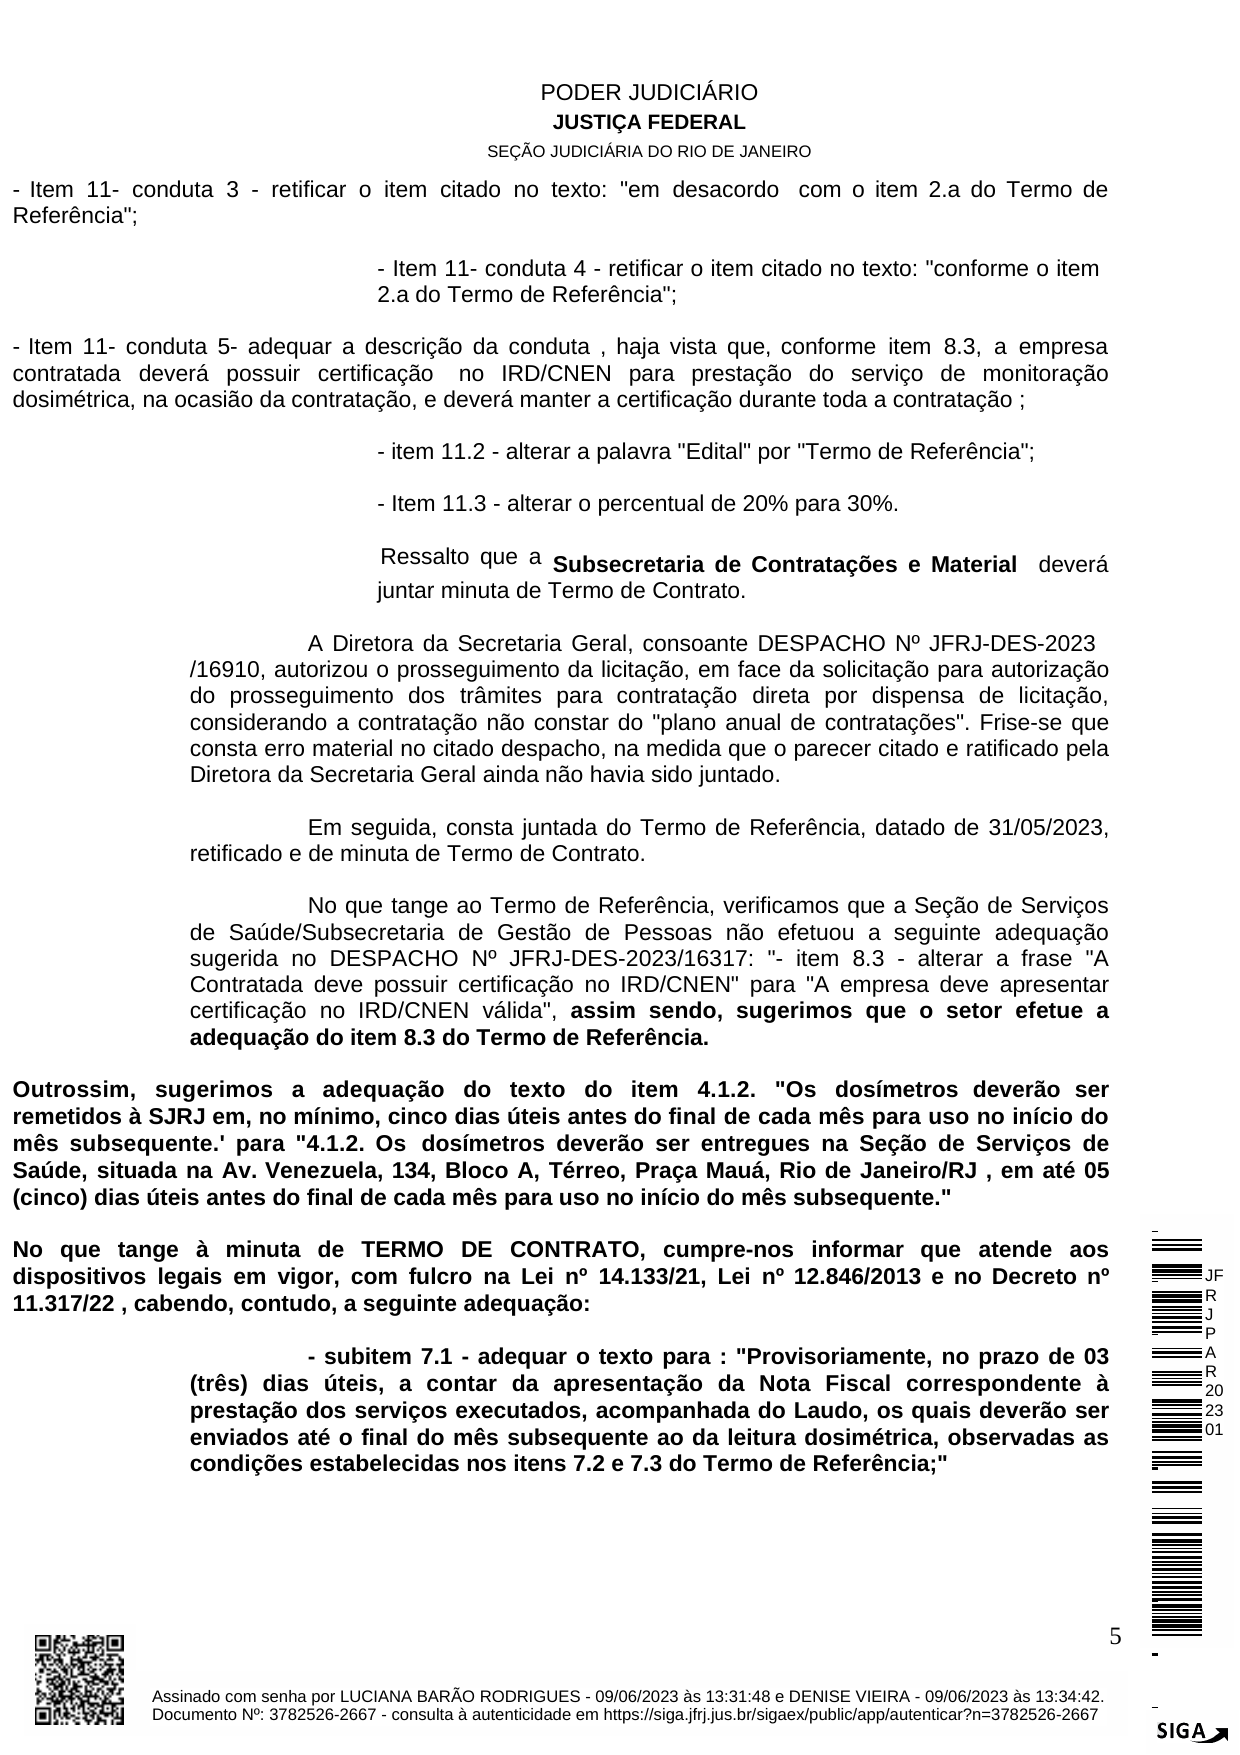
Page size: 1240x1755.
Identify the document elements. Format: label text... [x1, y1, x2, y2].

text Em seguida, consta juntada do Termo de Referência, datado de 31/05/2023, retificado e de minuta de Termo de Contrato. [189, 813, 1109, 866]
text No que tange ao Termo de Referência, verificamos que a Seção de Serviços de Saúde/Subsecretaria de Gestão de Pessoas não efetuou a seguinte adequação sugerida no DESPACHO Nº JFRJ-DES-2023/16317: "- item 8.3 - alterar a frase "A Contratada deve possuir certificação no IRD/CNEN" para "A empresa deve apresentar certificação no IRD/CNEN válida", assim sendo, sugerimos que o setor efetue a adequação do item 8.3 do Termo de Referência. [189, 892, 1109, 1050]
text - subitem 7.1 - adequar o texto para : "Provisoriamente, no prazo de 03 (três) dias úteis, a contar da apresentação da Nota Fiscal correspondente à prestação dos serviços executados, acompanhada do Laudo, os quais deverão ser enviados até o final do mês subsequente ao da leitura dosimétrica, observadas as condições estabelecidas nos itens 7.2 e 7.3 do Termo de Referência;" [189, 1343, 1109, 1477]
text Subsecretaria de Contratações e Material [553, 551, 1027, 577]
text Ressalto que a [12, 543, 541, 569]
text A Diretora da Secretaria Geral, consoante DESPACHO Nº JFRJ-DES-2023 [308, 629, 1239, 656]
text 2.a do Termo de Referência"; [377, 281, 1239, 307]
text juntar minuta de Termo de Contrato. [377, 577, 1239, 604]
list Item 11.3 - alterar o percentual de 20% para 30%. [377, 490, 1239, 517]
list item 11.2 - alterar a palavra "Edital" por "Termo de Referência"; [377, 438, 1239, 464]
text No que tange à minuta de TERMO DE CONTRATO, cumpre-nos informar que atende aos dispositivos legais em vigor, com fulcro na Lei nº 14.133/21, Lei nº 12.846/2013 e no Decreto nº 11.317/22 , cabendo, contudo, a seguinte adequação: [12, 1236, 1109, 1317]
list Item 11- conduta 5- adequar a descrição da conduta , haja vista que, conforme item 8.3, a empresa contratada deverá possuir certificação no IRD/CNEN para prestação do serviço de monitoração dosimétrica, na ocasião da contratação, e deverá manter a certificação durante toda a contratação ; [12, 333, 1109, 412]
text /16910, autorizou o prosseguimento da licitação, em face da solicitação para autorização do prosseguimento dos trâmites para contratação direta por dispensa de licitação, considerando a contratação não constar do "plano anual de contratações". Frise-se que consta erro material no citado despacho, na medida que o parecer citado e ratificado pela Diretora da Secretaria Geral ainda não havia sido juntado. [189, 656, 1109, 788]
text deverá [1038, 551, 1239, 577]
text Outrossim, sugerimos a adequação do texto do item 4.1.2. "Os dosímetros deverão ser remetidos à SJRJ em, no mínimo, cinco dias úteis antes do final de cada mês para uso no início do mês subsequente.' para "4.1.2. Os dosímetros deverão ser entregues na Seção de Serviços de Saúde, situada na Av. Venezuela, 134, Bloco A, Térreo, Praça Mauá, Rio de Janeiro/RJ , em até 05 (cinco) dias úteis antes do final de cada mês para uso no início do mês subsequente." [12, 1076, 1109, 1210]
list Item 11- conduta 3 - retificar o item citado no texto: "em desacordo com o item 2.a do Termo de Referência"; [12, 176, 1109, 229]
list Item 11- conduta 4 - retificar o item citado no texto: "conforme o item [377, 255, 1239, 281]
text JFRJPAR202301901A [1205, 1266, 1224, 1438]
